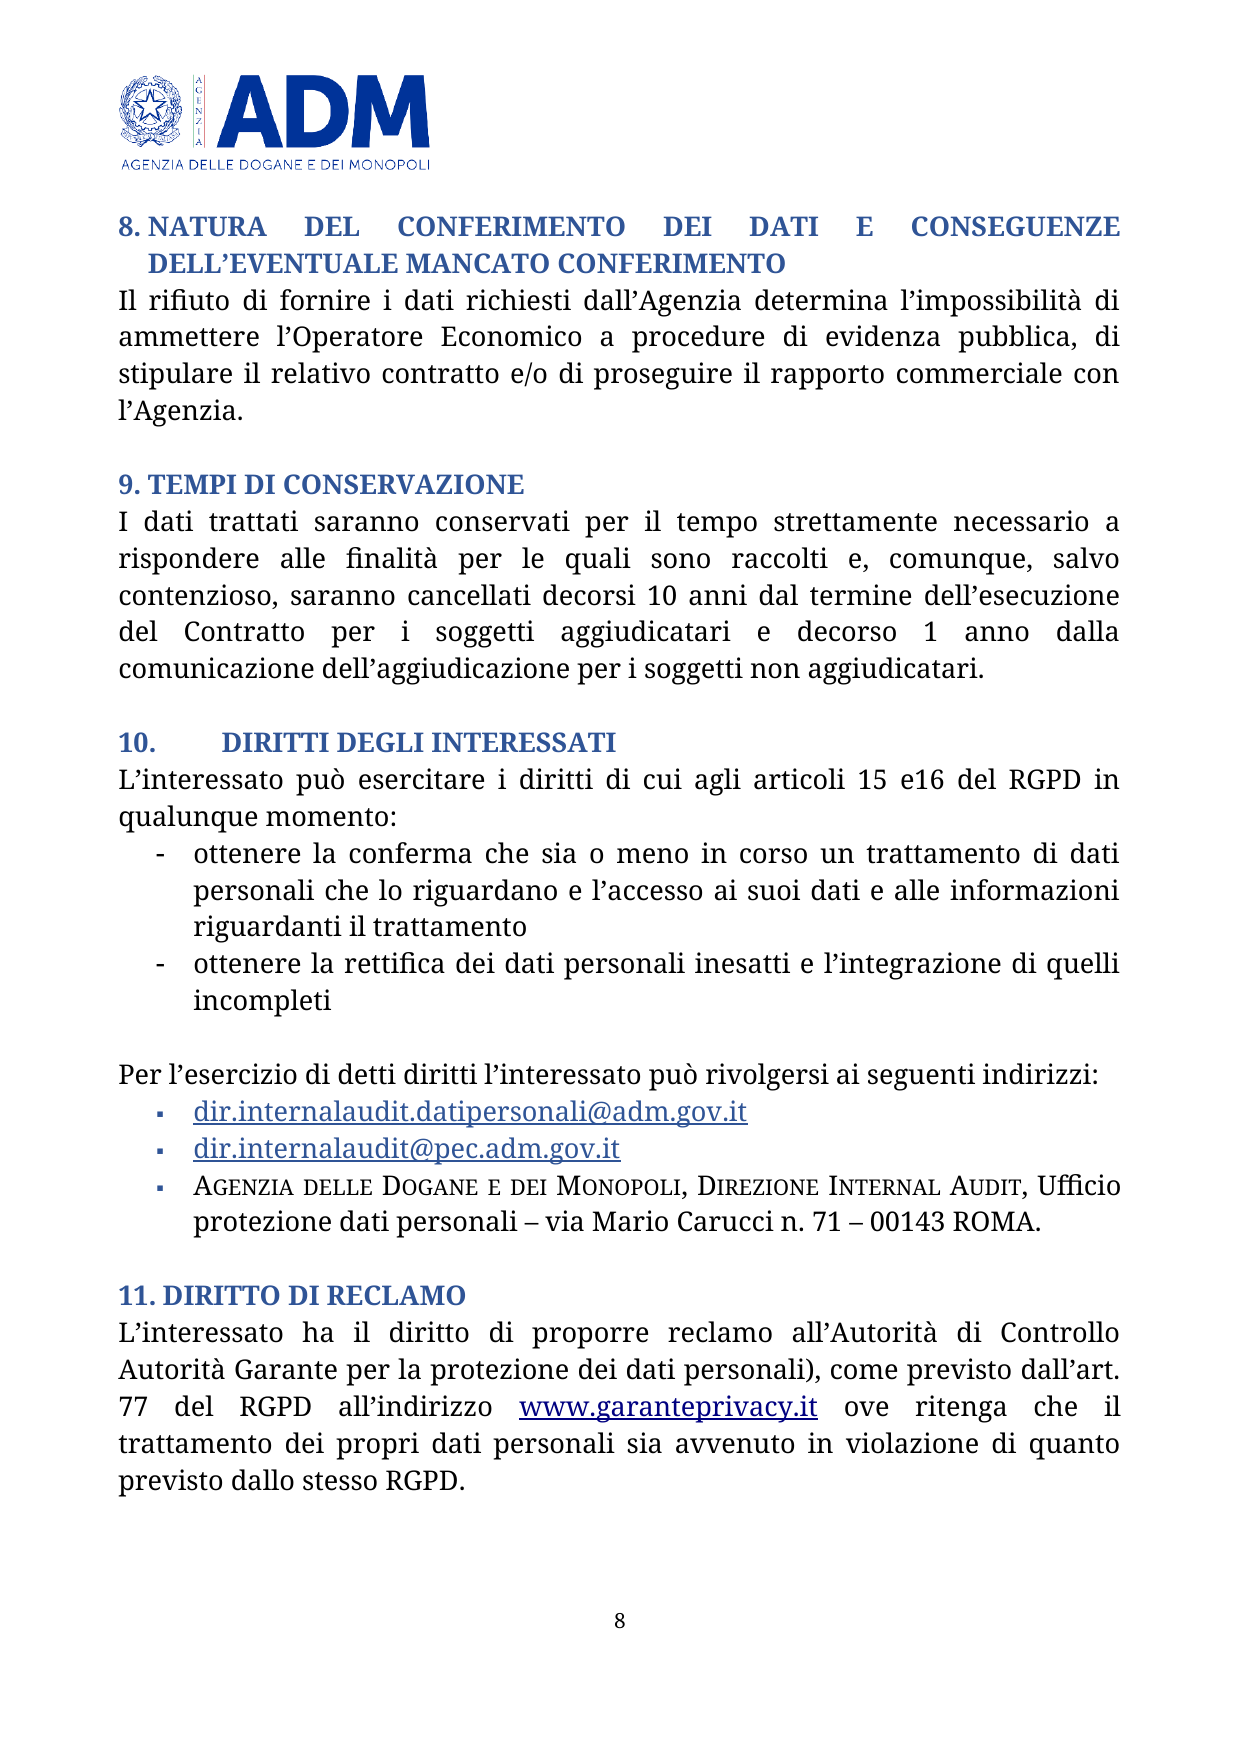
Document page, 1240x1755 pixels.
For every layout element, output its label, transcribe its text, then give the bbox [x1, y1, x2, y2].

list ottenere la rettifica dei dati personali inesatti e l’integrazione di quelli incompleti [156, 945, 1121, 1018]
list dir.internalaudit@pec.adm.gov.it [156, 1129, 1121, 1166]
list DIRITTO DI RECLAMO [118, 1277, 1121, 1313]
text L’interessato ha il diritto di proporre reclamo all’Autorità di Controllo Autorità Garante per la protezione dei dati personali), come previsto dall’art. 77 del RGPD all’indirizzo www.garanteprivacy.it ove ritenga che il trattamento dei propri dati personali sia avvenuto in violazione di quanto previsto dallo stesso RGPD. [118, 1313, 1121, 1498]
list ottenere la conferma che sia o meno in corso un trattamento di dati personali che lo riguardano e l’accesso ai suoi dati e alle informazioni riguardanti il trattamento [156, 834, 1121, 945]
list NATURA DEL CONFERIMENTO DEI DATI E CONSEGUENZE DELL’EVENTUALE MANCATO CONFERIMENTO [118, 207, 1121, 281]
list Agenzia delle Dogane e dei Monopoli, Direzione Internal Audit, Ufficio protezione dati personali – via Mario Carucci n. 71 – 00143 ROMA. [156, 1166, 1121, 1240]
list TEMPI DI CONSERVAZIONE [118, 465, 1121, 502]
text L’interessato può esercitare i diritti di cui agli articoli 15 e16 del RGPD in qualunque momento: [118, 760, 1121, 834]
text Per l’esercizio di detti diritti l’interessato può rivolgersi ai seguenti indirizzi: [118, 1055, 1121, 1092]
text Il rifiuto di fornire i dati richiesti dall’Agenzia determina l’impossibilità di ammettere l’Operatore Economico a procedure di evidenza pubblica, di stipulare il relativo contratto e/o di proseguire il rapporto commerciale con l’Agenzia. [118, 281, 1121, 428]
list DIRITTI DEGLI INTERESSATI [118, 723, 1121, 760]
list dir.internalaudit.datipersonali@adm.gov.it [156, 1092, 1121, 1129]
text I dati trattati saranno conservati per il tempo strettamente necessario a rispondere alle finalità per le quali sono raccolti e, comunque, salvo contenzioso, saranno cancellati decorsi 10 anni dal termine dell’esecuzione del Contratto per i soggetti aggiudicatari e decorso 1 anno dalla comunicazione dell’aggiudicazione per i soggetti non aggiudicatari. [118, 502, 1121, 687]
